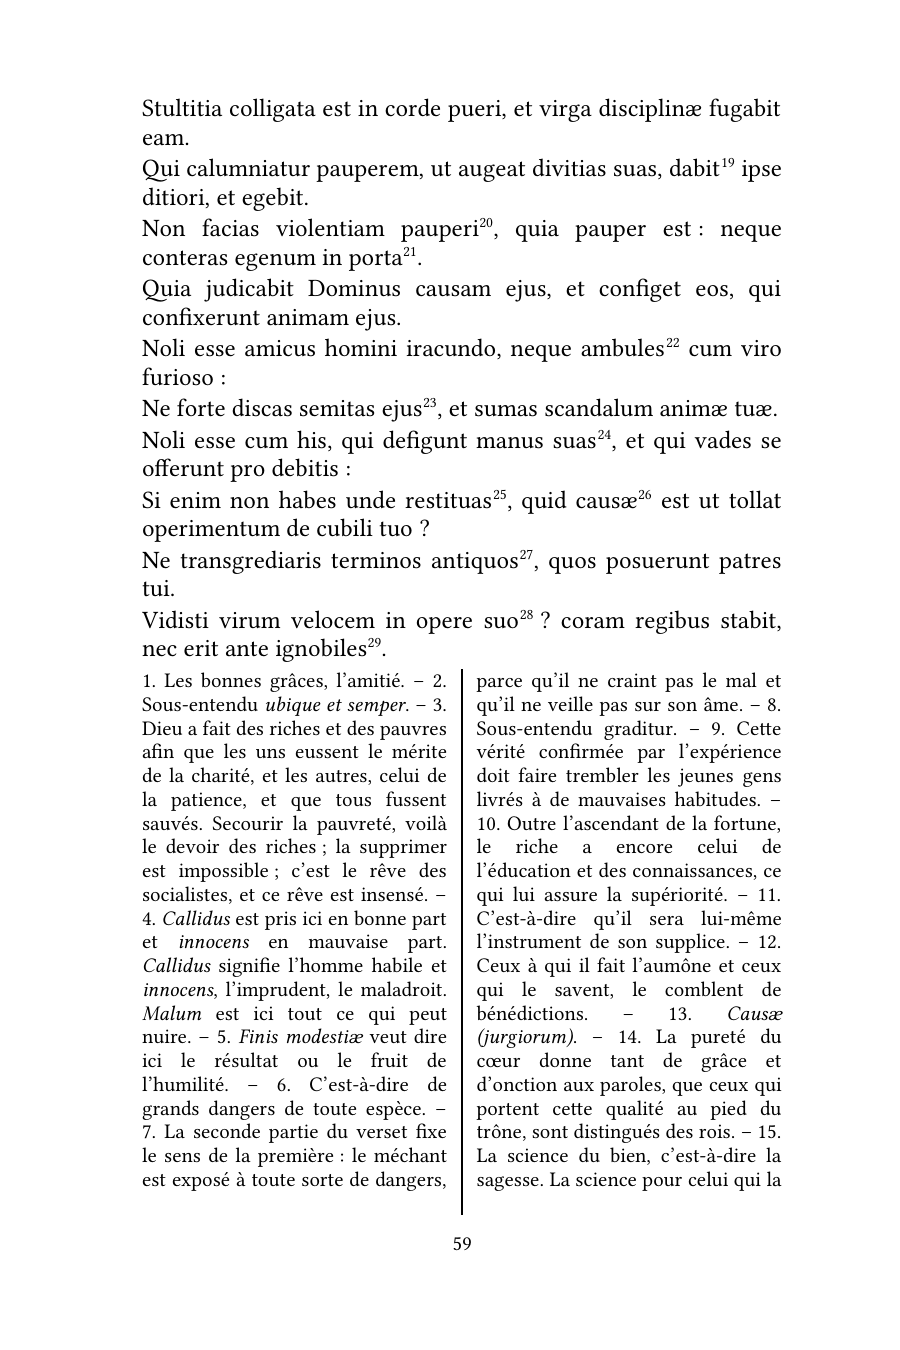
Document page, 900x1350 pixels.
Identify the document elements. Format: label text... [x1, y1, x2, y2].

text Quia judicabit Dominus causam ejus, et configet eos, qui confixerunt animam ejus. [142, 274, 782, 332]
text Stultitia colligata est in corde pueri, et virga disciplinæ fugabit eam. [142, 94, 782, 152]
text Ne transgrediaris terminos antiquos27, quos posuerunt patres tui. [142, 546, 782, 603]
text Non facias violentiam pauperi20, quia pauper est : neque conteras egenum in porta21. [142, 214, 782, 272]
text 1. Les bonnes grâces, l’amitié. – 2. Sous-entendu ubique et semper. – 3. Dieu a fait des riches et des pauvres afin que les uns eussent le mérite de la charité, et les autres, celui de la patience, et que tous fussent sauvés. Secourir la pauvreté, voilà le devoir des riches ; la supprimer est impossible ; c’est le rêve des socialistes, et ce rêve est insensé. – 4. Callidus est pris ici en bonne part et innocens en mauvaise part. Callidus signifie l’homme habile et innocens, l’imprudent, le maladroit. Malum est ici tout ce qui peut nuire. – 5. Finis modestiæ veut dire ici le résultat ou le fruit de l’humilité. – 6. C’est-à-dire de grands dangers de toute espèce. – 7. La seconde partie du verset fixe le sens de la première : le méchant est exposé à toute sorte de dangers, [142, 669, 447, 1191]
text Qui calumniatur pauperem, ut augeat divitias suas, dabit19 ipse ditiori, et egebit. [142, 154, 782, 212]
text Noli esse cum his, qui defigunt manus suas24, et qui vades se offerunt pro debitis : [142, 426, 782, 483]
text Noli esse amicus homini iracundo, neque ambules22 cum viro furioso : [142, 334, 782, 392]
text parce qu’il ne craint pas le mal et qu’il ne veille pas sur son âme. – 8. Sous-entendu graditur. – 9. Cette vérité confirmée par l’expérience doit faire trembler les jeunes gens livrés à de mauvaises habitudes. – 10. Outre l’ascendant de la fortune, le riche a encore celui de l’éducation et des connaissances, ce qui lui assure la supériorité. – 11. C’est-à-dire qu’il sera lui-même l’instrument de son supplice. – 12. Ceux à qui il fait l’aumône et ceux qui le savent, le comblent de bénédictions. – 13. Causæ (jurgiorum). – 14. La pureté du cœur donne tant de grâce et d’onction aux paroles, que ceux qui portent cette qualité au pied du trône, sont distingués des rois. – 15. La science du bien, c’est-à-dire la sagesse. La science pour celui qui la [476, 669, 782, 1191]
text Vidisti virum velocem in opere suo28 ? coram regibus stabit, nec erit ante ignobiles29. [142, 606, 782, 663]
text Ne forte discas semitas ejus23, et sumas scandalum animæ tuæ. [142, 394, 782, 423]
text Si enim non habes unde restituas25, quid causæ26 est ut tollat operimentum de cubili tuo ? [142, 486, 782, 543]
